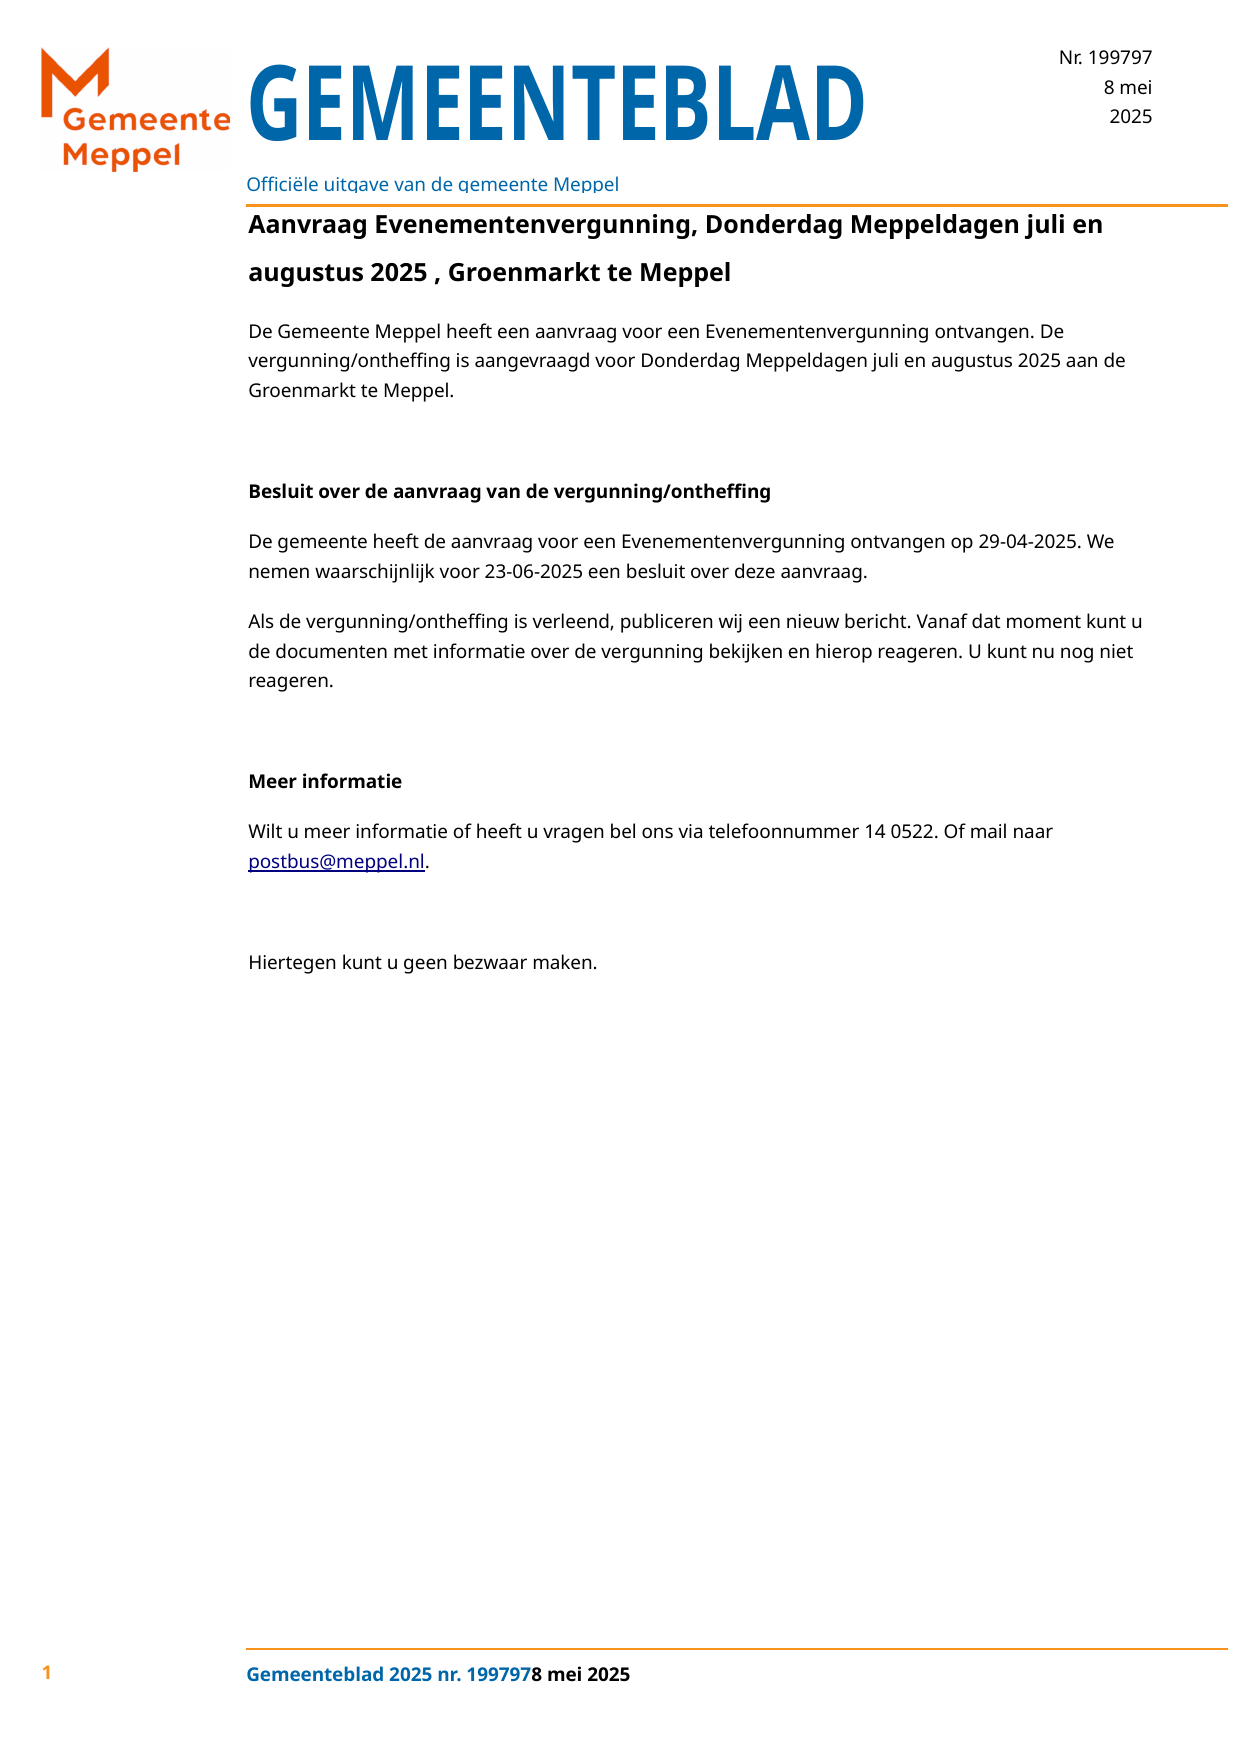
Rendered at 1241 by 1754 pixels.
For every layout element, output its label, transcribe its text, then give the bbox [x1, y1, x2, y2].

text Besluit over de aanvraag van de vergunning/ontheffing [248, 478, 1152, 504]
text De gemeente heeft de aanvraag voor een Evenementenvergunning ontvangen op 29-04-2025. We nemen waarschijnlijk voor 23-06-2025 een besluit over deze aanvraag. [248, 528, 1152, 584]
text Als de vergunning/ontheffing is verleend, publiceren wij een nieuw bericht. Vanaf dat moment kunt u de documenten met informatie over de vergunning bekijken en hierop reageren. U kunt nu nog niet reageren. [248, 608, 1152, 693]
text Meer informatie [248, 768, 1152, 794]
text De Gemeente Meppel heeft een aanvraag voor een Evenementenvergunning ontvangen. De vergunning/ontheffing is aangevraagd voor Donderdag Meppeldagen juli en augustus 2025 aan de Groenmarkt te Meppel. [248, 318, 1152, 403]
text Hiertegen kunt u geen bezwaar maken. [248, 949, 1152, 975]
text Wilt u meer informatie of heeft u vragen bel ons via telefoonnummer 14 0522. Of mail naar postbus@meppel.nl. [248, 819, 1152, 874]
picture [41, 47, 231, 172]
text Aanvraag Evenementenvergunning, Donderdag Meppeldagen juli en augustus 2025 , Groenmarkt te Meppel [248, 207, 1152, 288]
